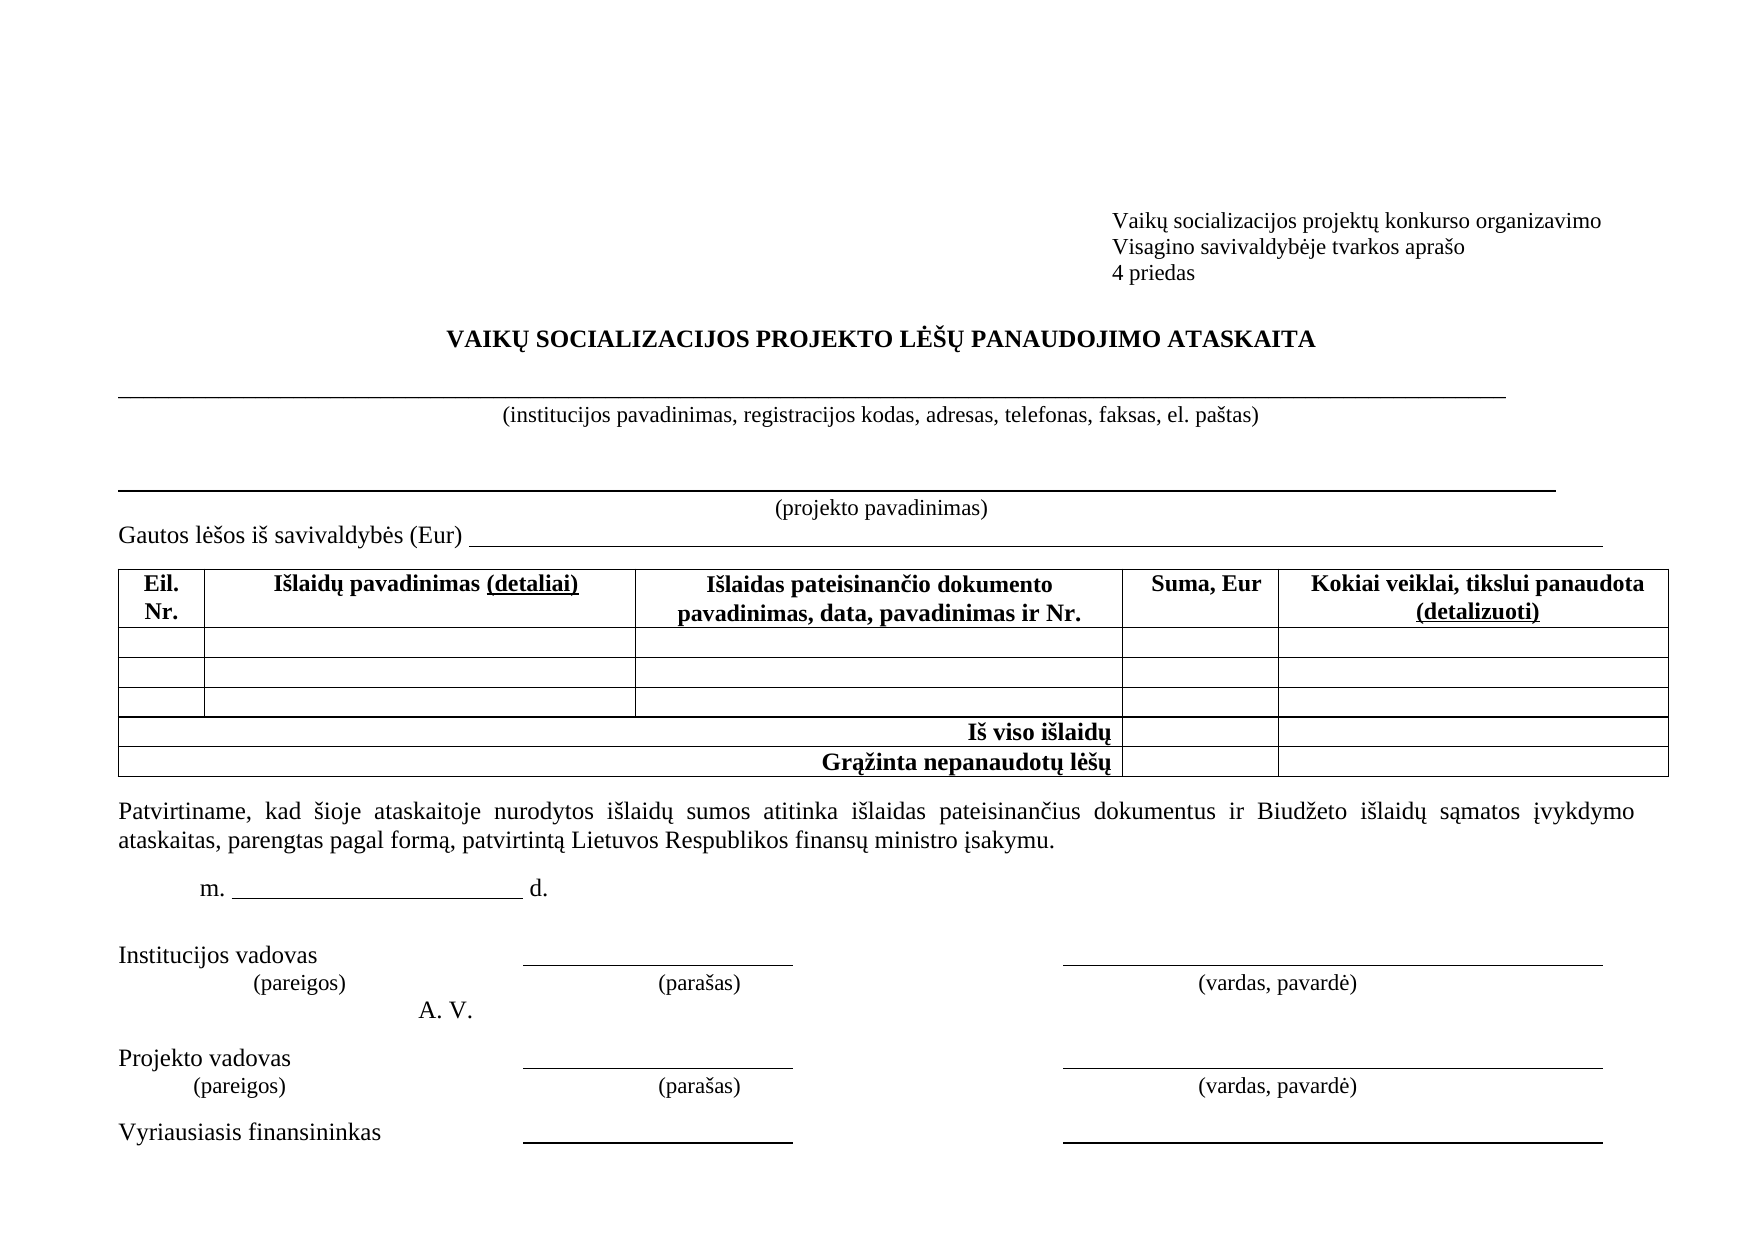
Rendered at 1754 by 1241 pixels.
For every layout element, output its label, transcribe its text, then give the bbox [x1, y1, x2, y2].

table_header Išlaidas pateisinančio dokumento pavadinimas, data, pavadinimas ir Nr. [636, 570, 1122, 627]
text A. V. [343, 995, 1636, 1024]
text (pareigos) (parašas) (vardas, pavardė) [118, 969, 1644, 995]
table_cell [1279, 628, 1668, 657]
table_cell [636, 658, 1122, 687]
table_cell [1123, 688, 1278, 716]
text Visagino savivaldybėje tvarkos aprašo [118, 233, 1636, 259]
table_cell [119, 688, 204, 716]
table_cell [205, 628, 635, 657]
table_cell [1279, 747, 1668, 776]
table_cell [636, 688, 1122, 716]
table_cell Grąžinta nepanaudotų lėšų [119, 747, 1122, 776]
table_cell [119, 658, 204, 687]
table_cell [636, 628, 1122, 657]
table_header Kokiai veiklai, tikslui panaudota (detalizuoti) [1279, 570, 1668, 627]
table_header Eil. Nr. [119, 570, 204, 627]
table_header Suma, Eur [1123, 570, 1278, 627]
text (institucijos pavadinimas, registracijos kodas, adresas, telefonas, faksas, el. paštas) [118, 401, 1644, 427]
table_cell [1123, 747, 1278, 776]
text ___________________________________________________________________________________________________________________ [118, 465, 1644, 494]
table_cell [1279, 658, 1668, 687]
text VAIKŲ SOCIALIZACIJOS PROJEKTO LĖŠŲ PANAUDOJIMO ATASKAITA [118, 324, 1644, 353]
text Vaikų socializacijos projektų konkurso organizavimo [118, 207, 1636, 233]
table_cell [205, 688, 635, 716]
text 4 priedas [118, 259, 1636, 286]
table_cell [1123, 628, 1278, 657]
table_cell Iš viso išlaidų [119, 718, 1122, 746]
text Projekto vadovas [118, 1043, 1746, 1072]
table_cell [1123, 658, 1278, 687]
table_cell [1279, 688, 1668, 716]
text (projekto pavadinimas) [118, 494, 1644, 521]
text m. d. [118, 873, 1644, 902]
text Institucijos vadovas [118, 940, 1746, 969]
table_header Išlaidų pavadinimas (detaliai) [205, 570, 635, 627]
text Gautos lėšos iš savivaldybės (Eur) [118, 521, 1746, 549]
text Vyriausiasis finansininkas [118, 1117, 1746, 1146]
table_cell [1123, 718, 1278, 746]
table_cell [1279, 718, 1668, 746]
text Patvirtiname, kad šioje ataskaitoje nurodytos išlaidų sumos atitinka išlaidas pateisinančius dokumentus ir Biudžeto išlaidų sąmatos įvykdymo ataskaitas, parengtas pagal formą, patvirtintą Lietuvos Respublikos finansų ministro įsakymu. [118, 796, 1636, 854]
table_cell [119, 628, 204, 657]
text (pareigos) (parašas) (vardas, pavardė) [118, 1072, 1644, 1098]
text _______________________________________________________________________________________________________________ [118, 372, 1644, 401]
table_cell [205, 658, 635, 687]
